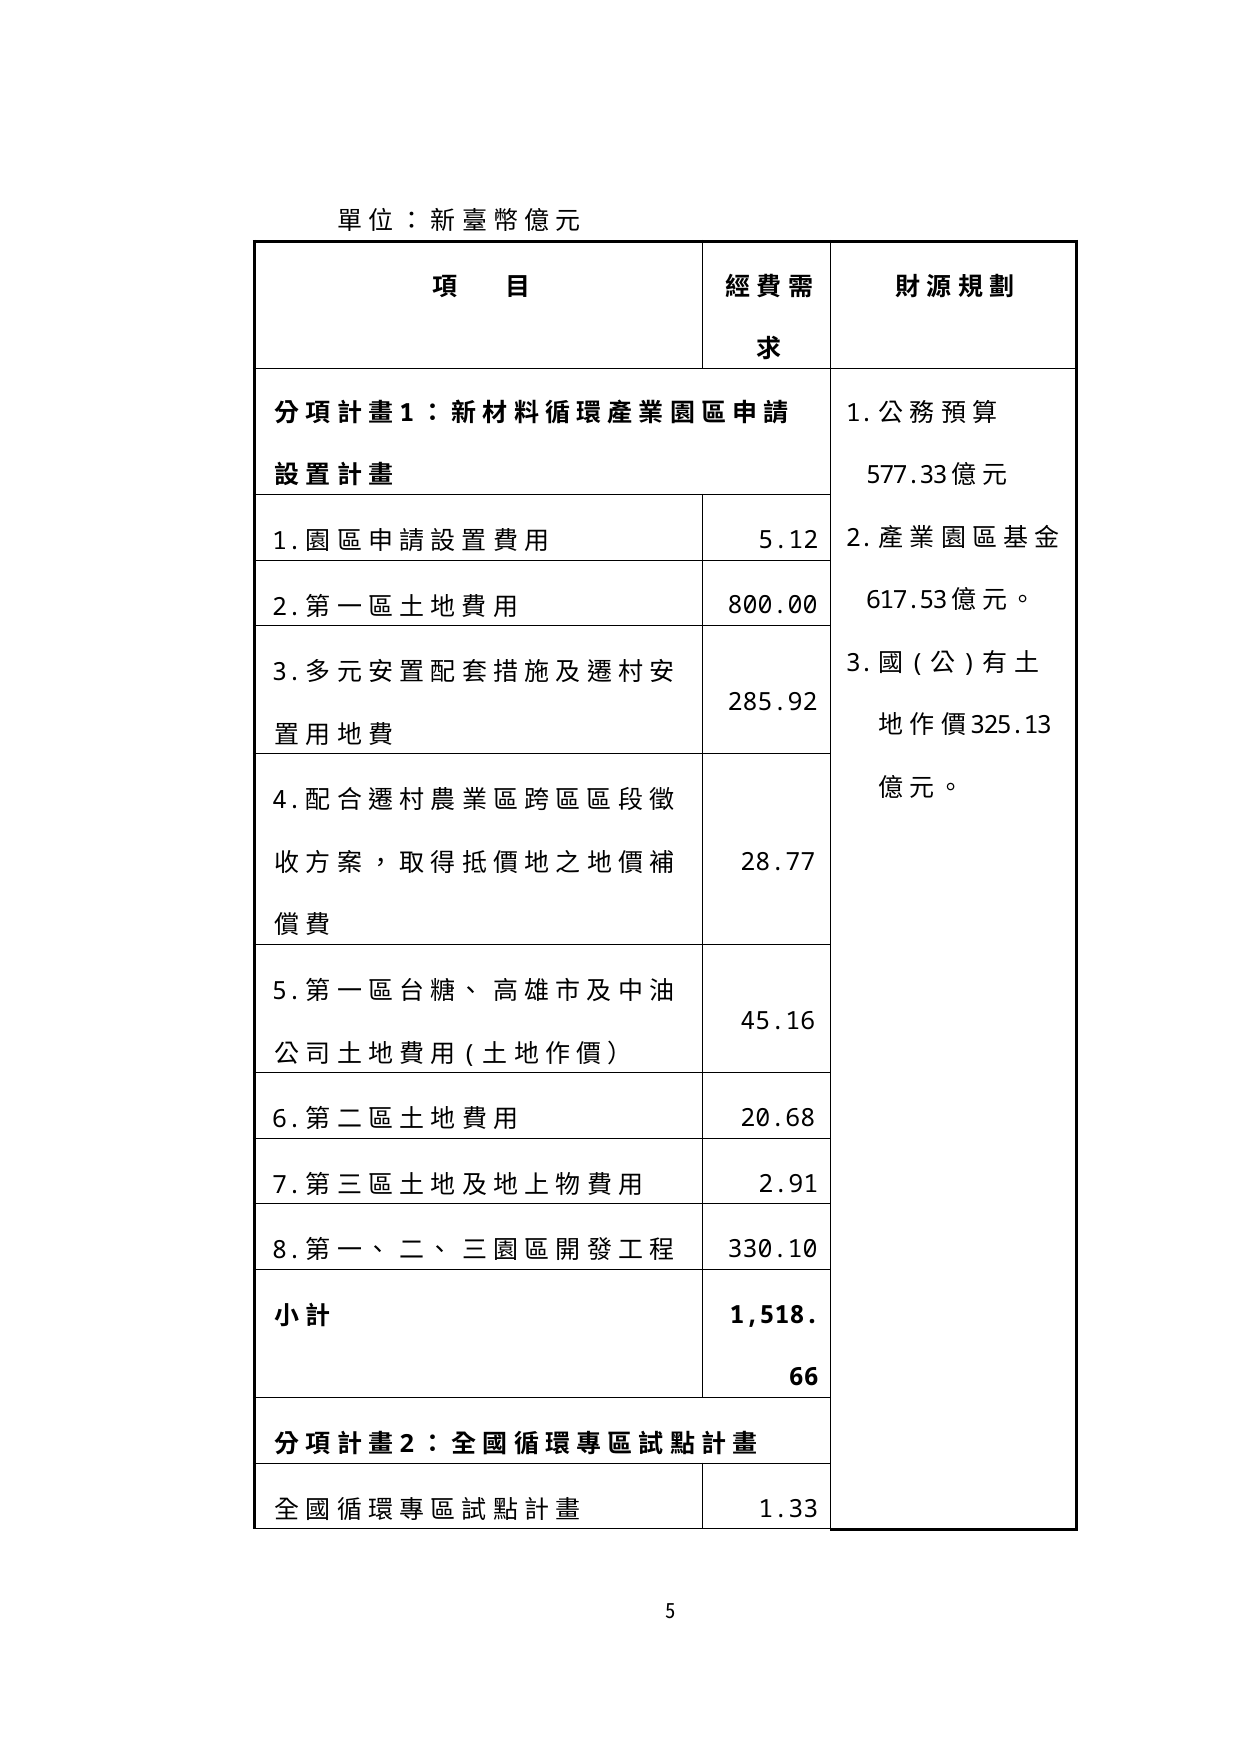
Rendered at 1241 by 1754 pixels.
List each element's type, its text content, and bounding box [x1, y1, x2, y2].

table_cell 7.第三區土地及地上物費用 [256, 1139, 702, 1203]
table_cell 小計 [256, 1270, 702, 1397]
table_cell 2.第一區土地費用 [256, 561, 702, 625]
table_cell 20.68 [703, 1073, 830, 1138]
table_cell 4.配合遷村農業區跨區區段徵收方案，取得抵價地之地價補償費 [256, 754, 702, 944]
table_cell 45.16 [703, 945, 830, 1072]
table_cell 28.77 [703, 754, 830, 944]
table_header 財源規劃 [831, 243, 1075, 368]
table_cell 全國循環專區試點計畫 [256, 1464, 702, 1528]
table_cell 2.91 [703, 1139, 830, 1203]
table_cell 5.12 [703, 495, 830, 559]
table_cell 分項計畫2：全國循環專區試點計畫 [256, 1398, 830, 1463]
table_cell 1,518.66 [703, 1270, 830, 1397]
table_cell 800.00 [703, 561, 830, 625]
table_cell 3.多元安置配套措施及遷村安置用地費 [256, 626, 702, 753]
table_header 項 目 [256, 243, 702, 368]
table_cell 285.92 [703, 626, 830, 753]
table_cell 分項計畫1：新材料循環產業園區申請設置計畫 [256, 369, 830, 494]
table_cell 330.10 [703, 1204, 830, 1269]
table_cell 1.33 [703, 1464, 830, 1528]
table_cell 6.第二區土地費用 [256, 1073, 702, 1138]
table_header 經費需求 [703, 243, 830, 368]
table_cell 1.園區申請設置費用 [256, 495, 702, 559]
table_cell 8.第一、二、三園區開發工程 [256, 1204, 702, 1269]
table_cell 5.第一區台糖、高雄市及中油公司土地費用(土地作價） [256, 945, 702, 1072]
table_cell 1.公務預算577.33億元 2.產業園區基金617.53億元。 3.國(公)有土地作價325.13億元。 [831, 369, 1075, 1528]
text 單位：新臺幣億元 [240, 177, 1063, 240]
